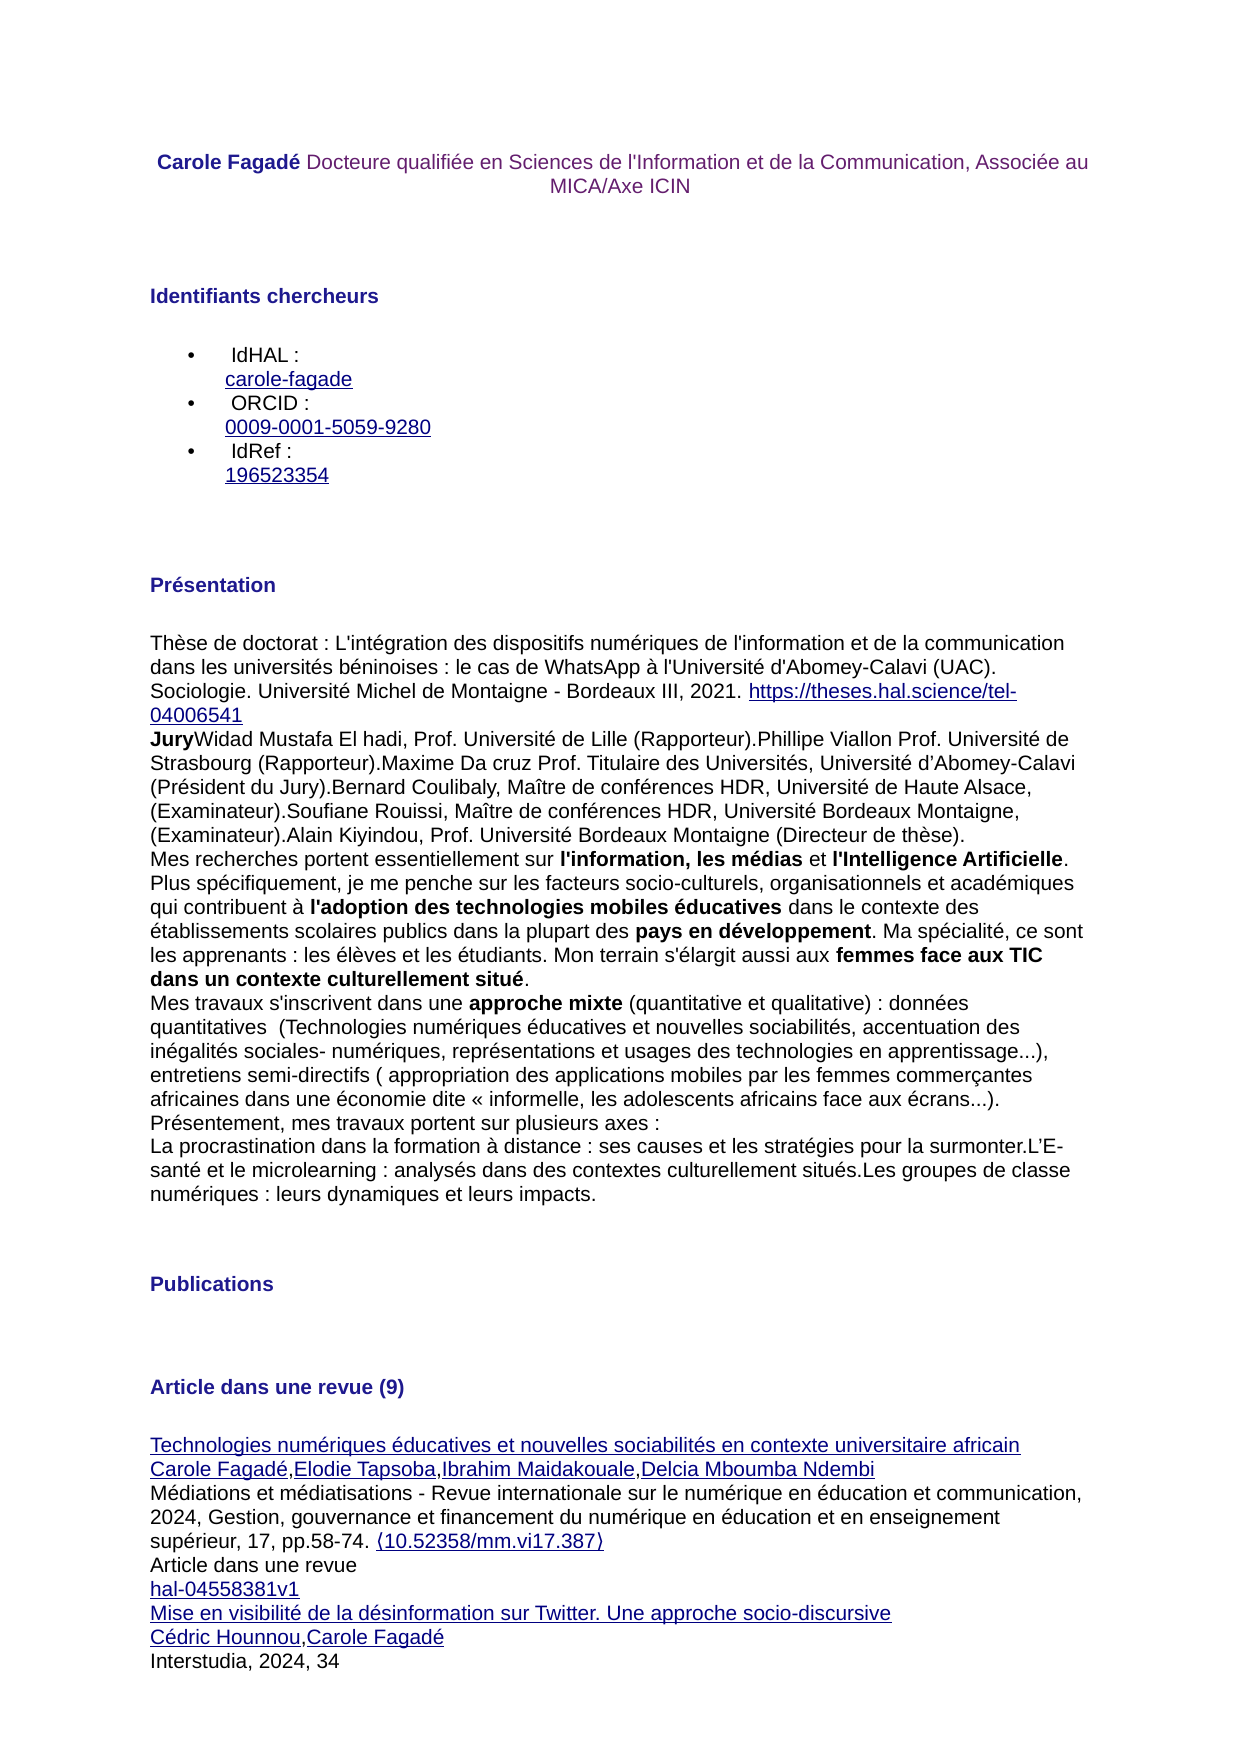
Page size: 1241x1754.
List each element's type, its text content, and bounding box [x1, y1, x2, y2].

list 196523354 [187, 462, 1090, 486]
subtitle Identifiants chercheurs [150, 284, 1090, 308]
list 0009-0001-5059-9280 [187, 414, 1090, 438]
table_header Technologies numériques éducatives et nouvelles sociabilités en contexte universitaire africain Carole Fagadé,Elodie Tapsoba,Ibrahim Maidakouale,Delcia Mboumba Ndembi Médiations et médiatisations - Revue internationale sur le numérique en éducation et communication, 2024, Gestion, gouvernance et financement du numérique en éducation et en enseignement supérieur, 17, pp.58-74. ⟨10.52358/mm.vi17.387⟩ Article dans une revue hal-04558381v1 [150, 1433, 1090, 1601]
subtitle Article dans une revue (9) [150, 1375, 1090, 1399]
subtitle Carole Fagadé Docteure qualifiée en Sciences de l'Information et de la Communication, Associée au MICA/Axe ICIN [150, 150, 1090, 198]
text JuryWidad Mustafa El hadi, Prof. Université de Lille (Rapporteur).Phillipe Viallon Prof. Université de Strasbourg (Rapporteur).Maxime Da cruz Prof. Titulaire des Universités, Université d’Abomey-Calavi (Président du Jury).Bernard Coulibaly, Maître de conférences HDR, Université de Haute Alsace, (Examinateur).Soufiane Rouissi, Maître de conférences HDR, Université Bordeaux Montaigne, (Examinateur).Alain Kiyindou, Prof. Université Bordeaux Montaigne (Directeur de thèse). [150, 727, 1090, 847]
text Présentement, mes travaux portent sur plusieurs axes : [150, 1110, 1090, 1134]
text La procrastination dans la formation à distance : ses causes et les stratégies pour la surmonter.L’E-santé et le microlearning : analysés dans des contextes culturellement situés.Les groupes de classe numériques : leurs dynamiques et leurs impacts. [150, 1134, 1090, 1206]
text Mes travaux s'inscrivent dans une approche mixte (quantitative et qualitative) : données quantitatives (Technologies numériques éducatives et nouvelles sociabilités, accentuation des inégalités sociales- numériques, représentations et usages des technologies en apprentissage...), entretiens semi-directifs ( appropriation des applications mobiles par les femmes commerçantes africaines dans une économie dite « informelle, les adolescents africains face aux écrans...). [150, 991, 1090, 1110]
table_cell Mise en visibilité de la désinformation sur Twitter. Une approche socio-discursive Cédric Hounnou,Carole Fagadé Interstudia, 2024, 34 [150, 1601, 1090, 1673]
list ORCID : [187, 391, 1090, 414]
subtitle Publications [150, 1272, 1090, 1296]
list carole-fagade [187, 367, 1090, 391]
list IdHAL : [187, 343, 1090, 367]
subtitle Présentation [150, 573, 1090, 597]
text Plus spécifiquement, je me penche sur les facteurs socio-culturels, organisationnels et académiques qui contribuent à l'adoption des technologies mobiles éducatives dans le contexte des établissements scolaires publics dans la plupart des pays en développement. Ma spécialité, ce sont les apprenants : les élèves et les étudiants. Mon terrain s'élargit aussi aux femmes face aux TIC dans un contexte culturellement situé. [150, 871, 1090, 991]
text Thèse de doctorat : L'intégration des dispositifs numériques de l'information et de la communication dans les universités béninoises : le cas de WhatsApp à l'Université d'Abomey-Calavi (UAC). Sociologie. Université Michel de Montaigne - Bordeaux III, 2021. https://theses.hal.science/tel-04006541 [150, 631, 1090, 727]
list IdRef : [187, 438, 1090, 462]
text Mes recherches portent essentiellement sur l'information, les médias et l'Intelligence Artificielle. [150, 847, 1090, 871]
